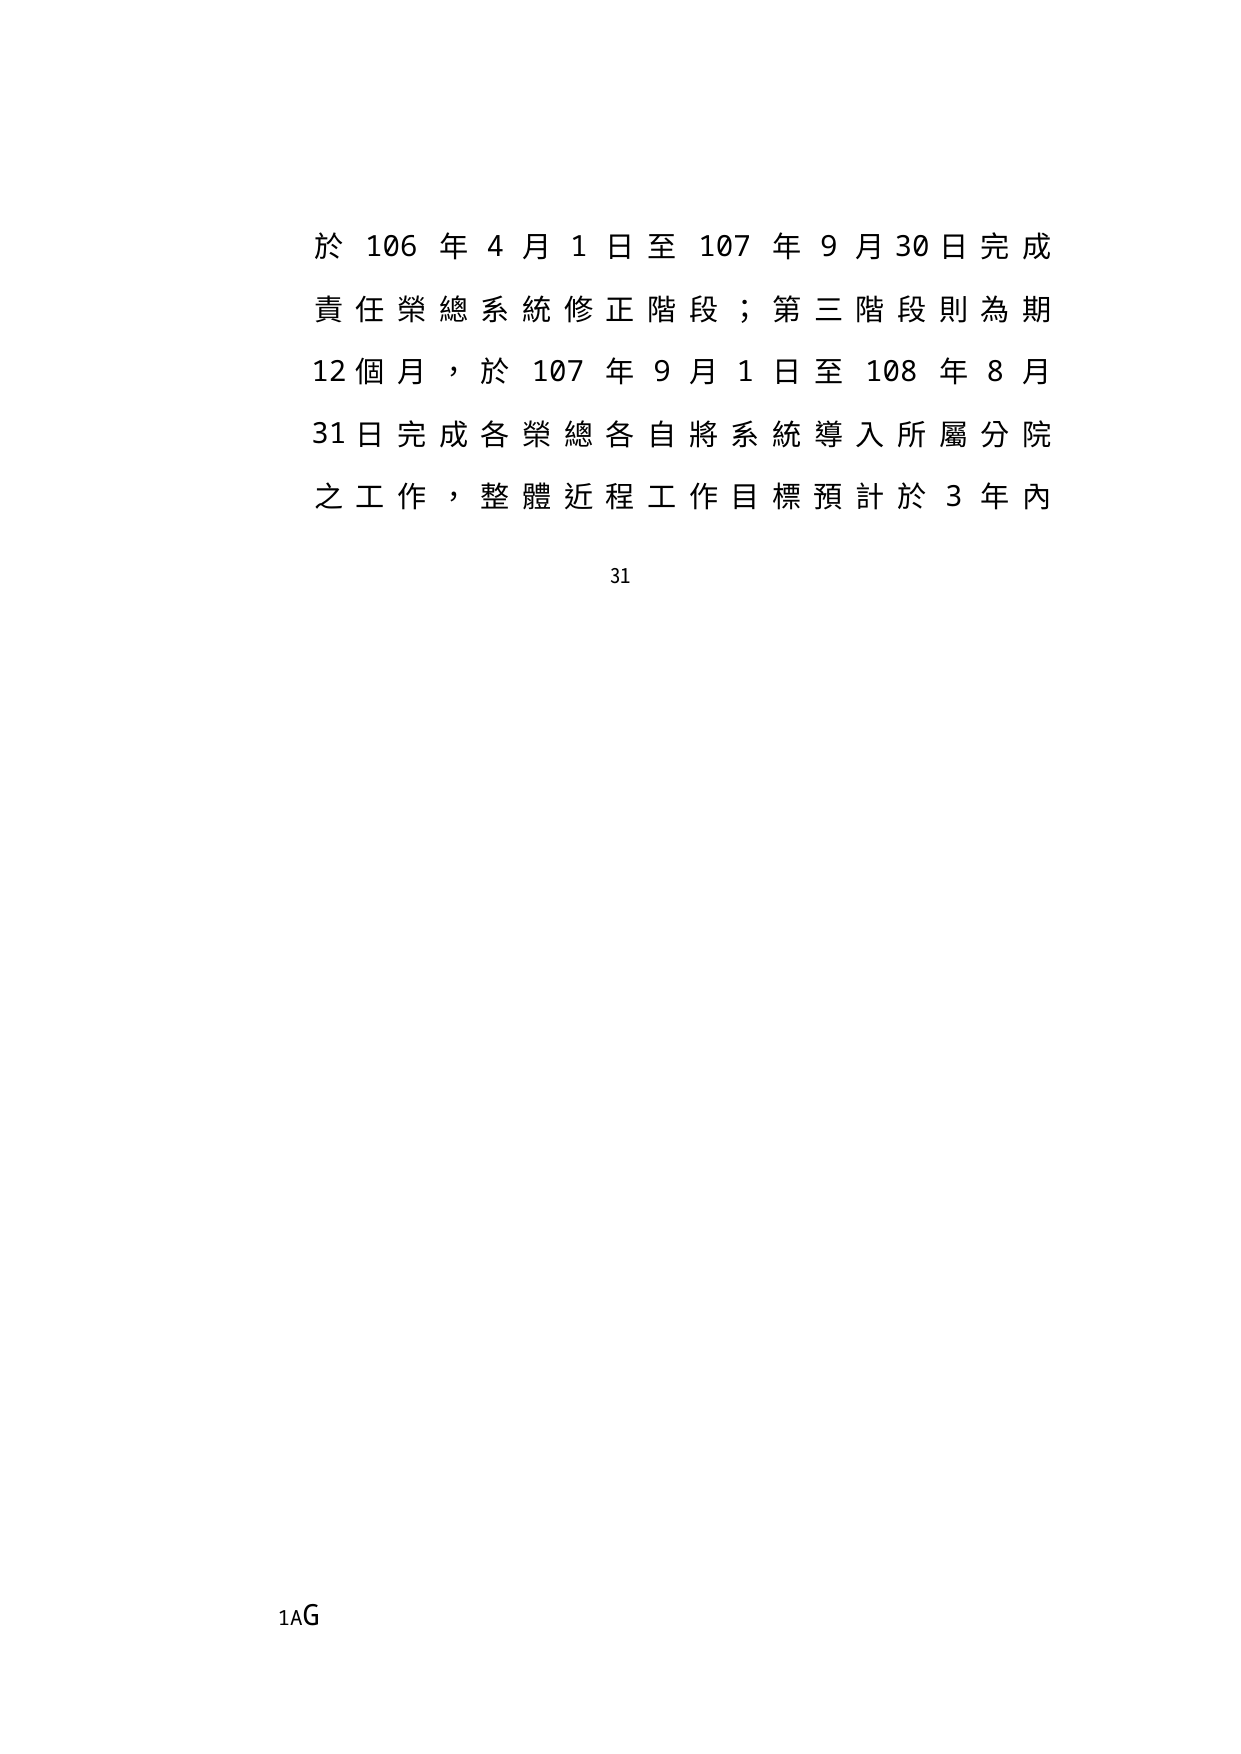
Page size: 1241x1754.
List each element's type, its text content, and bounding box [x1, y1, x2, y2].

text 依十二所榮總資訊系統計畫之內容，該計畫擬訂之目標分為近程及中程，預計於該計畫核定後3年內及6年內分別完成12所榮總分院導入臺中榮總核心醫療資訊系統及非核心資訊系統，其中近程辦理時程分為3階段，原預估第一階段為期6個月，於105年10月1日至106年3月31日完成需求調查與確認；第二階段為期18個月，於106年4月1日至107年9月30日完成責任榮總系統修正階段；第三階段則為期12個月，於107年9月1日至108年8月31日完成各榮總各自將系統導入所屬分院之工作，整體近程工作目標預計於3年內依序進行，將12所榮總分院全數導入臺中榮總核心醫療資訊系統。 [271, 203, 1058, 516]
